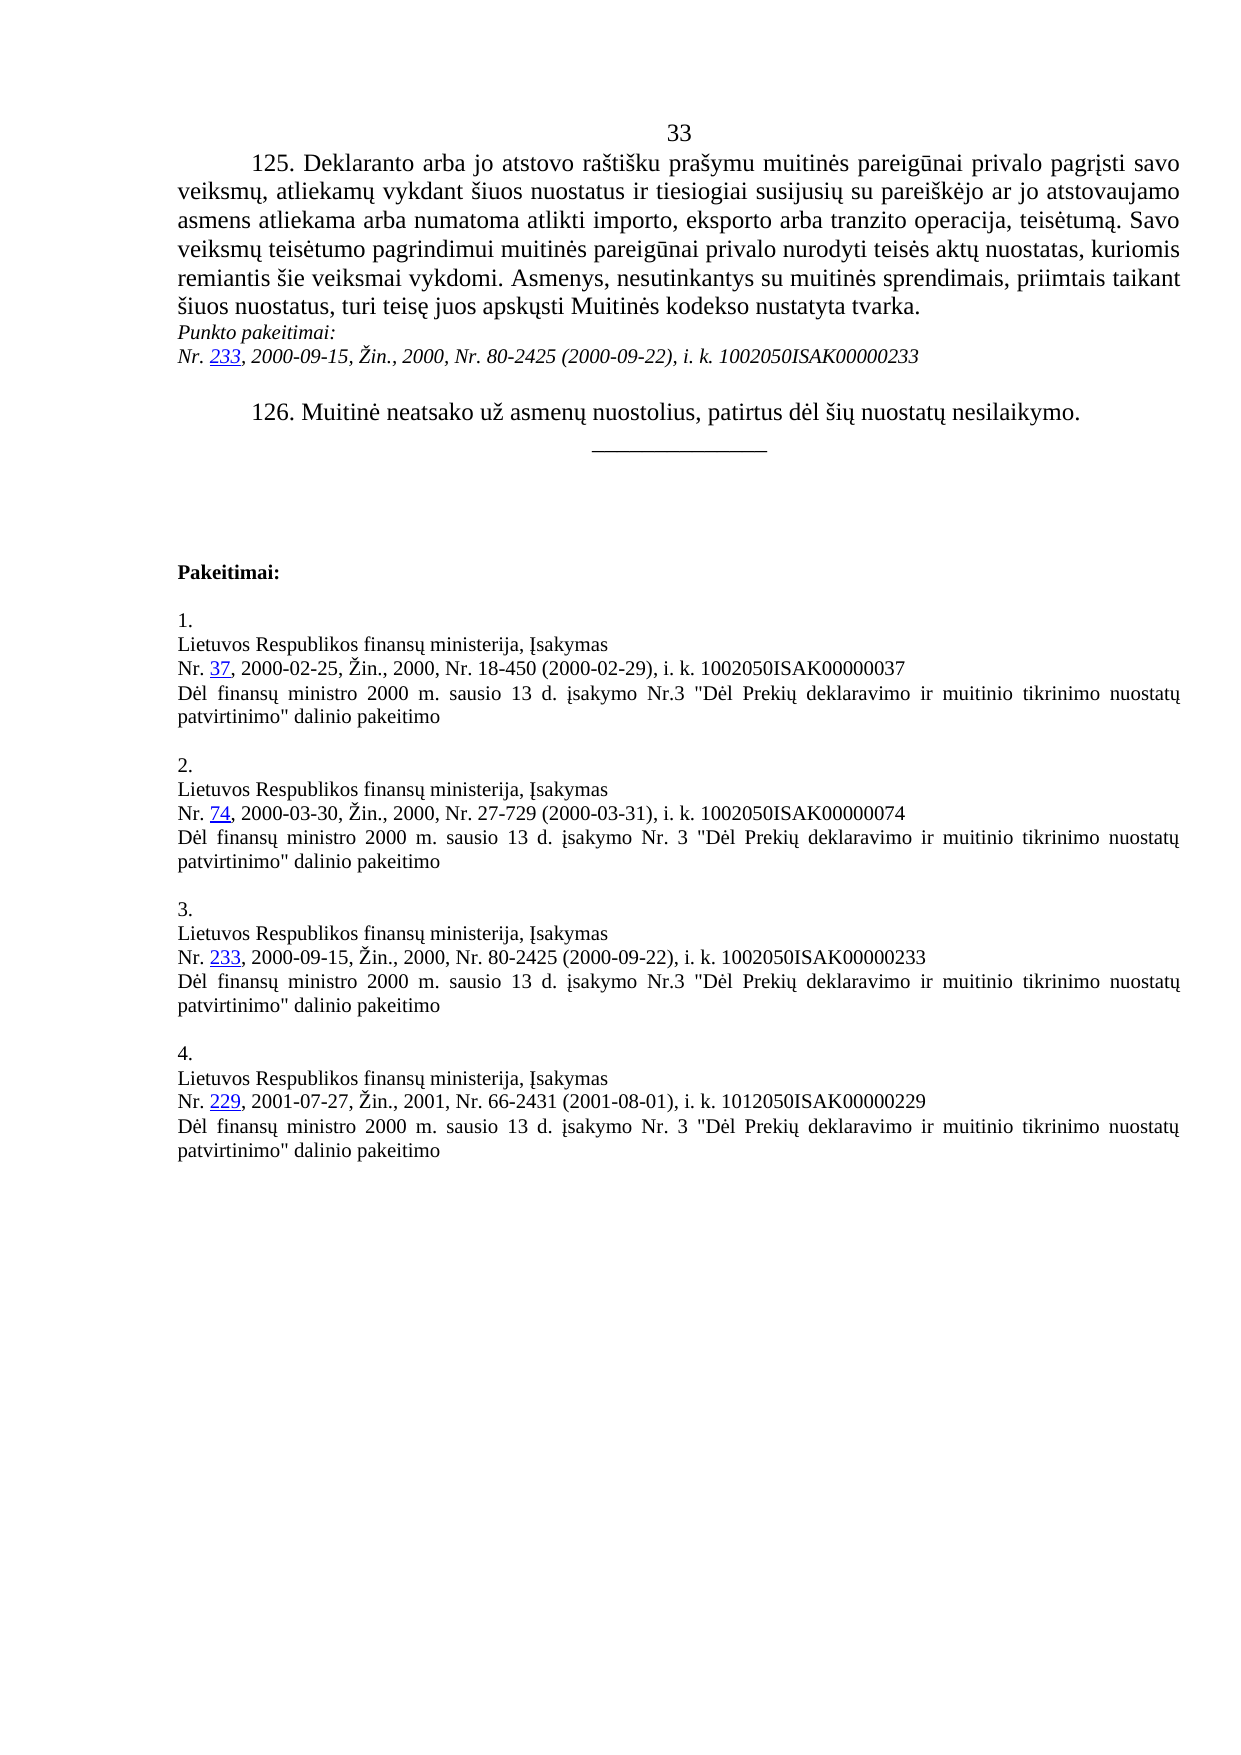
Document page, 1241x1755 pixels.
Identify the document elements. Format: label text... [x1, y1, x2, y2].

text Pakeitimai: [177, 560, 1181, 584]
text 4. [177, 1041, 1181, 1065]
text Dėl finansų ministro 2000 m. sausio 13 d. įsakymo Nr.3 "Dėl Prekių deklaravimo ir muitinio tikrinimo nuostatų patvirtinimo" dalinio pakeitimo [177, 680, 1181, 728]
text Lietuvos Respublikos finansų ministerija, Įsakymas [177, 777, 1181, 801]
text Punkto pakeitimai: [177, 320, 1181, 344]
text 1. [177, 608, 1181, 632]
text Lietuvos Respublikos finansų ministerija, Įsakymas [177, 632, 1181, 656]
text 126. Muitinė neatsako už asmenų nuostolius, patirtus dėl šių nuostatų nesilaikymo. [177, 397, 1181, 426]
text 125. Deklaranto arba jo atstovo raštišku prašymu muitinės pareigūnai privalo pagrįsti savo veiksmų, atliekamų vykdant šiuos nuostatus ir tiesiogiai susijusių su pareiškėjo ar jo atstovaujamo asmens atliekama arba numatoma atlikti importo, eksporto arba tranzito operacija, teisėtumą. Savo veiksmų teisėtumo pagrindimui muitinės pareigūnai privalo nurodyti teisės aktų nuostatas, kuriomis remiantis šie veiksmai vykdomi. Asmenys, nesutinkantys su muitinės sprendimais, priimtais taikant šiuos nuostatus, turi teisę juos apskųsti Muitinės kodekso nustatyta tvarka. [177, 148, 1181, 320]
text Lietuvos Respublikos finansų ministerija, Įsakymas [177, 921, 1181, 945]
text Nr. 37, 2000-02-25, Žin., 2000, Nr. 18-450 (2000-02-29), i. k. 1002050ISAK00000037 [177, 656, 1181, 680]
text Dėl finansų ministro 2000 m. sausio 13 d. įsakymo Nr. 3 "Dėl Prekių deklaravimo ir muitinio tikrinimo nuostatų patvirtinimo" dalinio pakeitimo [177, 1113, 1181, 1162]
text Nr. 74, 2000-03-30, Žin., 2000, Nr. 27-729 (2000-03-31), i. k. 1002050ISAK00000074 [177, 801, 1181, 825]
text Nr. 229, 2001-07-27, Žin., 2001, Nr. 66-2431 (2001-08-01), i. k. 1012050ISAK00000229 [177, 1089, 1181, 1113]
text Nr. 233, 2000-09-15, Žin., 2000, Nr. 80-2425 (2000-09-22), i. k. 1002050ISAK00000233 [177, 945, 1181, 969]
text Lietuvos Respublikos finansų ministerija, Įsakymas [177, 1065, 1181, 1089]
text Dėl finansų ministro 2000 m. sausio 13 d. įsakymo Nr.3 "Dėl Prekių deklaravimo ir muitinio tikrinimo nuostatų patvirtinimo" dalinio pakeitimo [177, 969, 1181, 1017]
text ______________ [177, 426, 1181, 454]
text Dėl finansų ministro 2000 m. sausio 13 d. įsakymo Nr. 3 "Dėl Prekių deklaravimo ir muitinio tikrinimo nuostatų patvirtinimo" dalinio pakeitimo [177, 825, 1181, 873]
text 3. [177, 897, 1181, 921]
text Nr. 233, 2000-09-15, Žin., 2000, Nr. 80-2425 (2000-09-22), i. k. 1002050ISAK00000233 [177, 344, 1181, 368]
text 2. [177, 753, 1181, 777]
